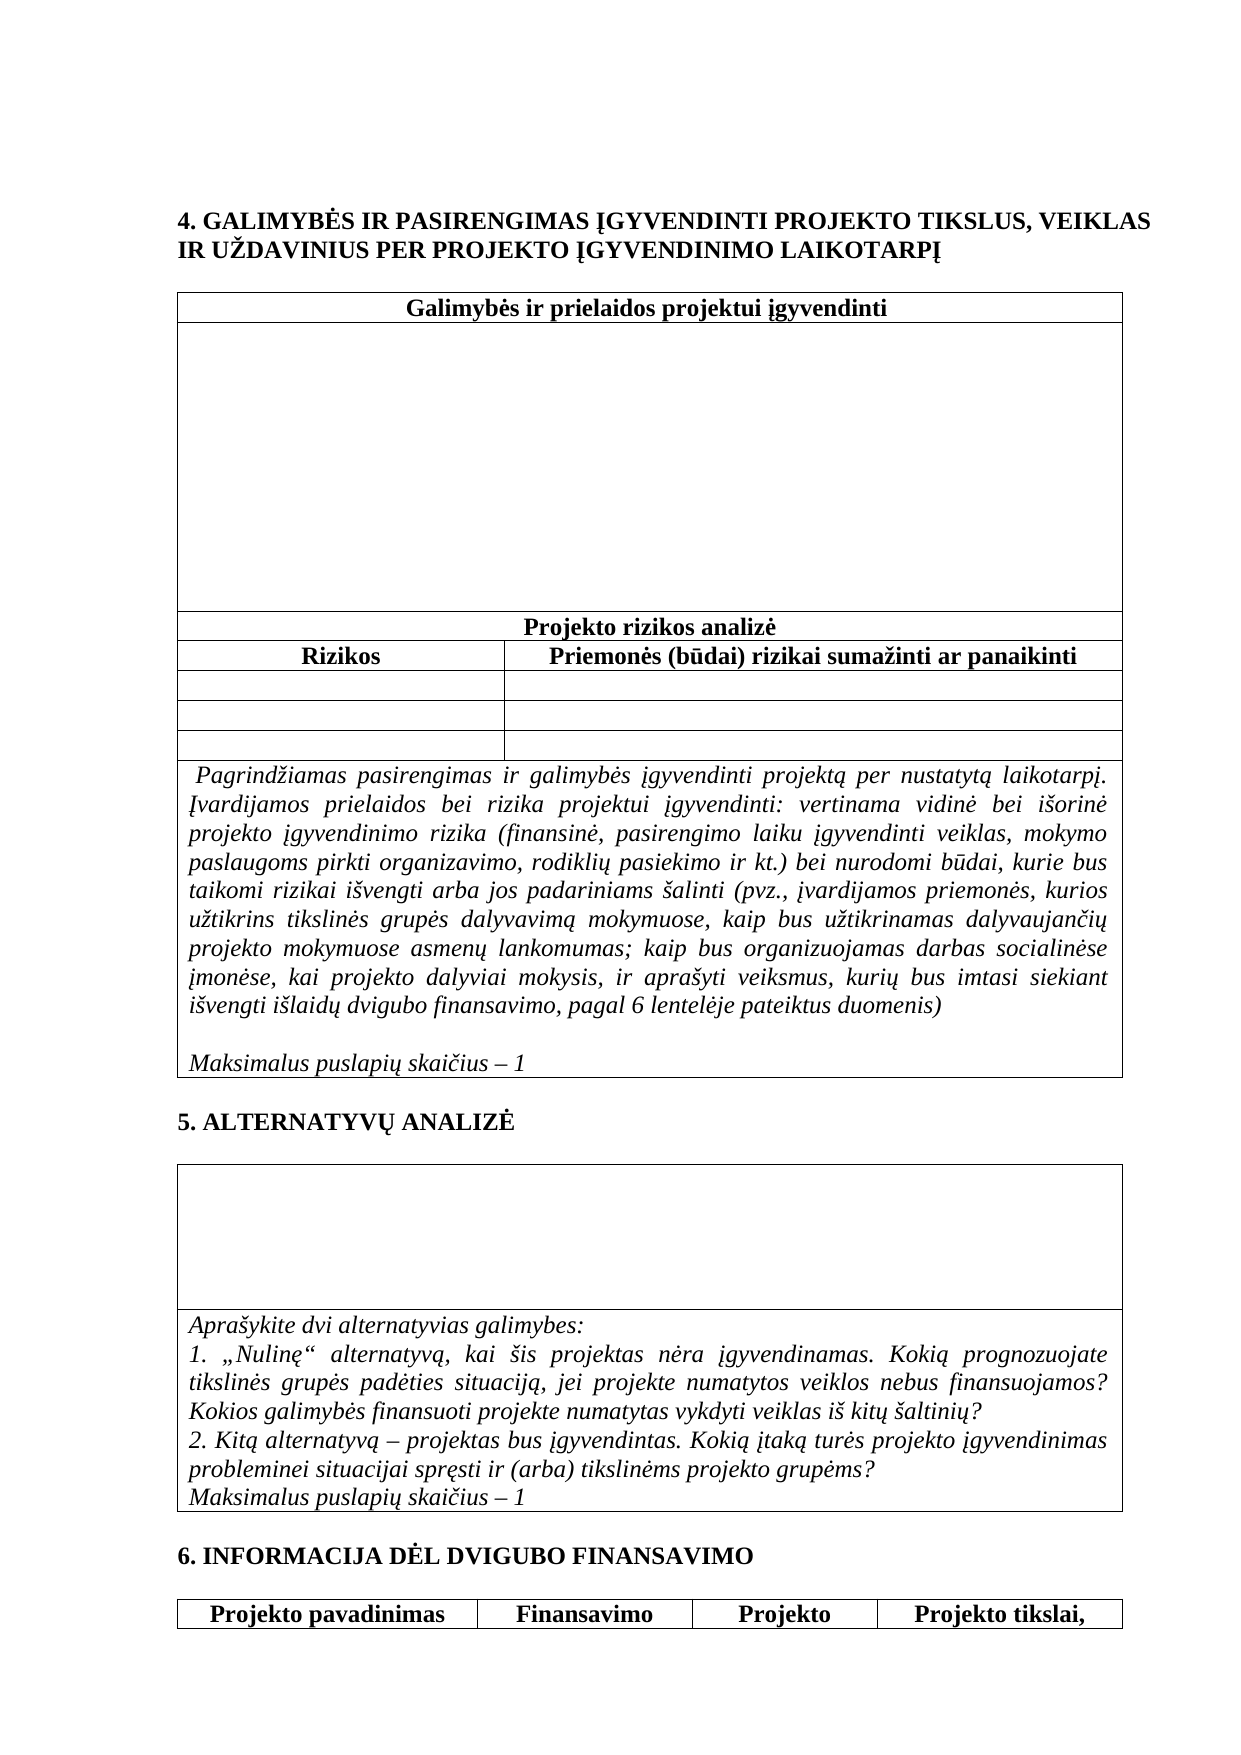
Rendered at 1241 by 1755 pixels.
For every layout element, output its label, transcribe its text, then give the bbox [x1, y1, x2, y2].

table_header Projekto [693, 1600, 877, 1628]
table_cell Pagrindžiamas pasirengimas ir galimybės įgyvendinti projektą per nustatytą laikotarpį. Įvardijamos prielaidos bei rizika projektui įgyvendinti: vertinama vidinė bei išorinė projekto įgyvendinimo rizika (finansinė, pasirengimo laiku įgyvendinti veiklas, mokymo paslaugoms pirkti organizavimo, rodiklių pasiekimo ir kt.) bei nurodomi būdai, kurie bus taikomi rizikai išvengti arba jos padariniams šalinti (pvz., įvardijamos priemonės, kurios užtikrins tikslinės grupės dalyvavimą mokymuose, kaip bus užtikrinamas dalyvaujančių projekto mokymuose asmenų lankomumas; kaip bus organizuojamas darbas socialinėse įmonėse, kai projekto dalyviai mokysis, ir aprašyti veiksmus, kurių bus imtasi siekiant išvengti išlaidų dvigubo finansavimo, pagal 6 lentelėje pateiktus duomenis) Maksimalus puslapių skaičius – 1 [178, 761, 1122, 1077]
table_cell [178, 671, 504, 700]
table_cell [178, 701, 504, 730]
table_cell [178, 731, 504, 759]
text 4. GALIMYBĖS IR PASIRENGIMAS ĮGYVENDINTI PROJEKTO TIKSLUS, VEIKLAS IR UŽDAVINIUS PER PROJEKTO ĮGYVENDINIMO LAIKOTARPĮ [177, 206, 1181, 263]
table_cell [178, 323, 1122, 611]
table_header Finansavimo [478, 1600, 692, 1628]
table_cell [505, 701, 1122, 730]
table_header [178, 1165, 1122, 1309]
table_cell [505, 671, 1122, 700]
text 5. ALTERNATYVŲ ANALIZĖ [177, 1107, 1181, 1135]
table_cell Projekto rizikos analizė [178, 612, 1122, 640]
table_cell Aprašykite dvi alternatyvias galimybes: 1. „Nulinę“ alternatyvą, kai šis projektas nėra įgyvendinamas. Kokią prognozuojate tikslinės grupės padėties situaciją, jei projekte numatytos veiklos nebus finansuojamos? Kokios galimybės finansuoti projekte numatytas vykdyti veiklas iš kitų šaltinių? 2. Kitą alternatyvą – projektas bus įgyvendintas. Kokią įtaką turės projekto įgyvendinimas probleminei situacijai spręsti ir (arba) tikslinėms projekto grupėms? Maksimalus puslapių skaičius – 1 [178, 1310, 1122, 1511]
text 6. INFORMACIJA DĖL DVIGUBO FINANSAVIMO [177, 1541, 1181, 1570]
table_header Projekto pavadinimas [178, 1600, 477, 1628]
table_cell Rizikos [178, 641, 504, 670]
table_cell Priemonės (būdai) rizikai sumažinti ar panaikinti [505, 641, 1122, 670]
table_header Galimybės ir prielaidos projektui įgyvendinti [178, 293, 1122, 322]
table_cell [505, 731, 1122, 759]
table_header Projekto tikslai, [878, 1600, 1122, 1628]
